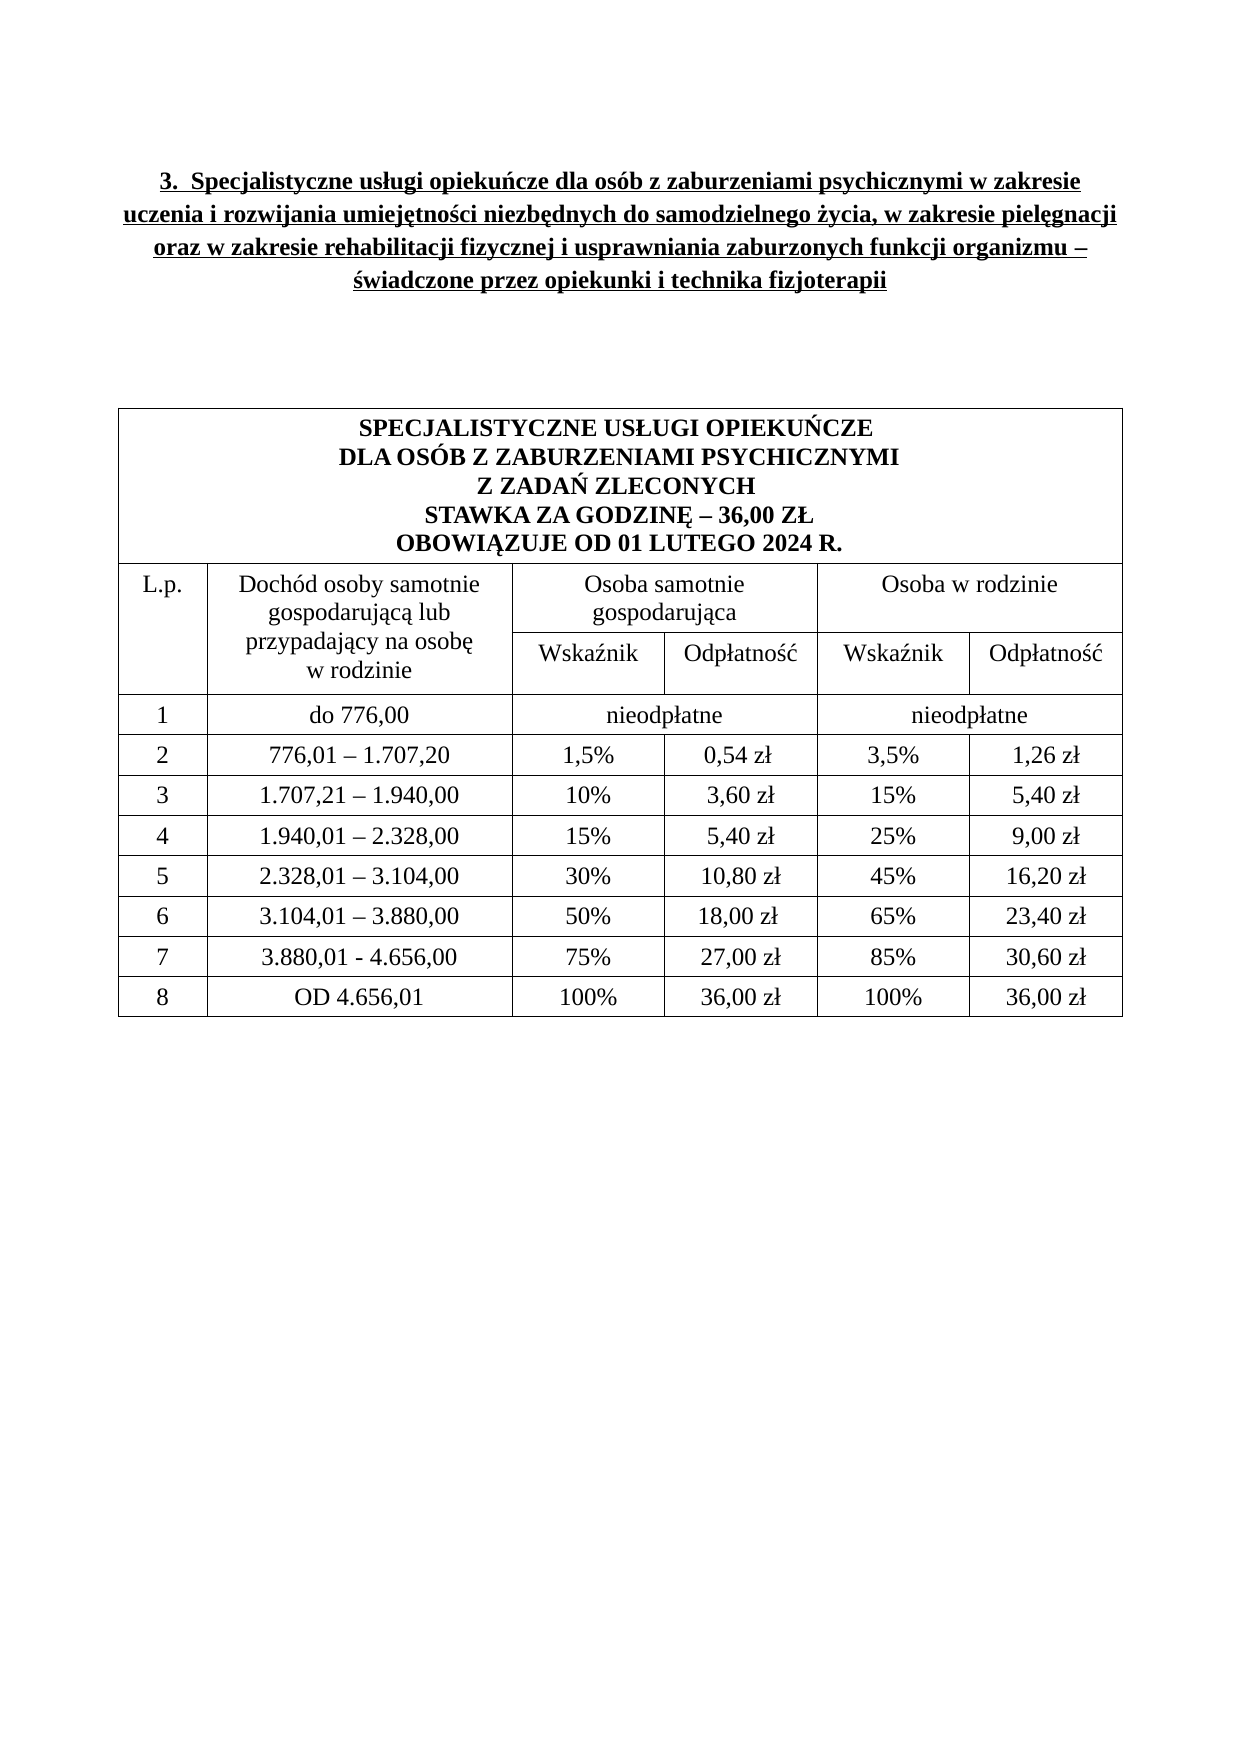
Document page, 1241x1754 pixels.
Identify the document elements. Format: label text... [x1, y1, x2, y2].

table_cell 16,20 zł [970, 856, 1122, 896]
table_cell 3.880,01 - 4.656,00 [208, 937, 512, 976]
table_cell 9,00 zł [970, 816, 1122, 855]
table_cell L.p. [119, 564, 207, 694]
table_cell Wskaźnik [513, 633, 664, 694]
table_cell 3,60 zł [665, 776, 817, 815]
table_cell 50% [513, 897, 664, 936]
table_cell 36,00 zł [970, 977, 1122, 1016]
table_cell 1.707,21 – 1.940,00 [208, 776, 512, 815]
table_cell 2 [119, 735, 207, 774]
table_cell 65% [818, 897, 969, 936]
table_cell nieodpłatne [818, 695, 1122, 734]
table_cell 8 [119, 977, 207, 1016]
table_cell 7 [119, 937, 207, 976]
table_cell 3 [119, 776, 207, 815]
table_cell 100% [513, 977, 664, 1016]
text 3. Specjalistyczne usługi opiekuńcze dla osób z zaburzeniami psychicznymi w zakresie uczenia i rozwijania umiejętności niezbędnych do samodzielnego życia, w zakresie pielęgnacji oraz w zakresie rehabilitacji fizycznej i usprawniania zaburzonych funkcji organizmu – świadczone przez opiekunki i technika fizjoterapii [118, 166, 1122, 293]
table_cell nieodpłatne [513, 695, 817, 734]
table_header SPECJALISTYCZNE USŁUGI OPIEKUŃCZE DLA OSÓB Z ZABURZENIAMI PSYCHICZNYMI Z ZADAŃ ZLECONYCH STAWKA ZA GODZINĘ – 36,00 ZŁ OBOWIĄZUJE OD 01 LUTEGO 2024 R. [119, 409, 1122, 563]
table_cell Wskaźnik [818, 633, 969, 694]
table_cell 5,40 zł [665, 816, 817, 855]
table_cell 1,26 zł [970, 735, 1122, 774]
table_cell 1 [119, 695, 207, 734]
table_cell 5,40 zł [970, 776, 1122, 815]
table_cell Odpłatność [665, 633, 817, 694]
table_cell Osoba samotnie gospodarująca [513, 564, 817, 632]
table_cell 18,00 zł [665, 897, 817, 936]
table_cell 1,5% [513, 735, 664, 774]
table_cell Osoba w rodzinie [818, 564, 1122, 632]
table_cell 30% [513, 856, 664, 896]
table_cell 75% [513, 937, 664, 976]
table_cell 10,80 zł [665, 856, 817, 896]
table_cell 5 [119, 856, 207, 896]
table_cell 15% [818, 776, 969, 815]
table_cell Odpłatność [970, 633, 1122, 694]
table_cell 100% [818, 977, 969, 1016]
table_cell 4 [119, 816, 207, 855]
table_cell 776,01 – 1.707,20 [208, 735, 512, 774]
table_cell 85% [818, 937, 969, 976]
table_cell OD 4.656,01 [208, 977, 512, 1016]
table_cell 10% [513, 776, 664, 815]
table_cell 3.104,01 – 3.880,00 [208, 897, 512, 936]
table_cell 25% [818, 816, 969, 855]
table_cell 30,60 zł [970, 937, 1122, 976]
table_cell 23,40 zł [970, 897, 1122, 936]
table_cell 15% [513, 816, 664, 855]
table_cell 2.328,01 – 3.104,00 [208, 856, 512, 896]
table_cell Dochód osoby samotnie gospodarującą lub przypadający na osobę w rodzinie [208, 564, 512, 694]
table_cell 1.940,01 – 2.328,00 [208, 816, 512, 855]
table_cell 45% [818, 856, 969, 896]
table_cell 3,5% [818, 735, 969, 774]
table_cell 6 [119, 897, 207, 936]
table_cell 0,54 zł [665, 735, 817, 774]
table_cell 36,00 zł [665, 977, 817, 1016]
table_cell 27,00 zł [665, 937, 817, 976]
table_cell do 776,00 [208, 695, 512, 734]
